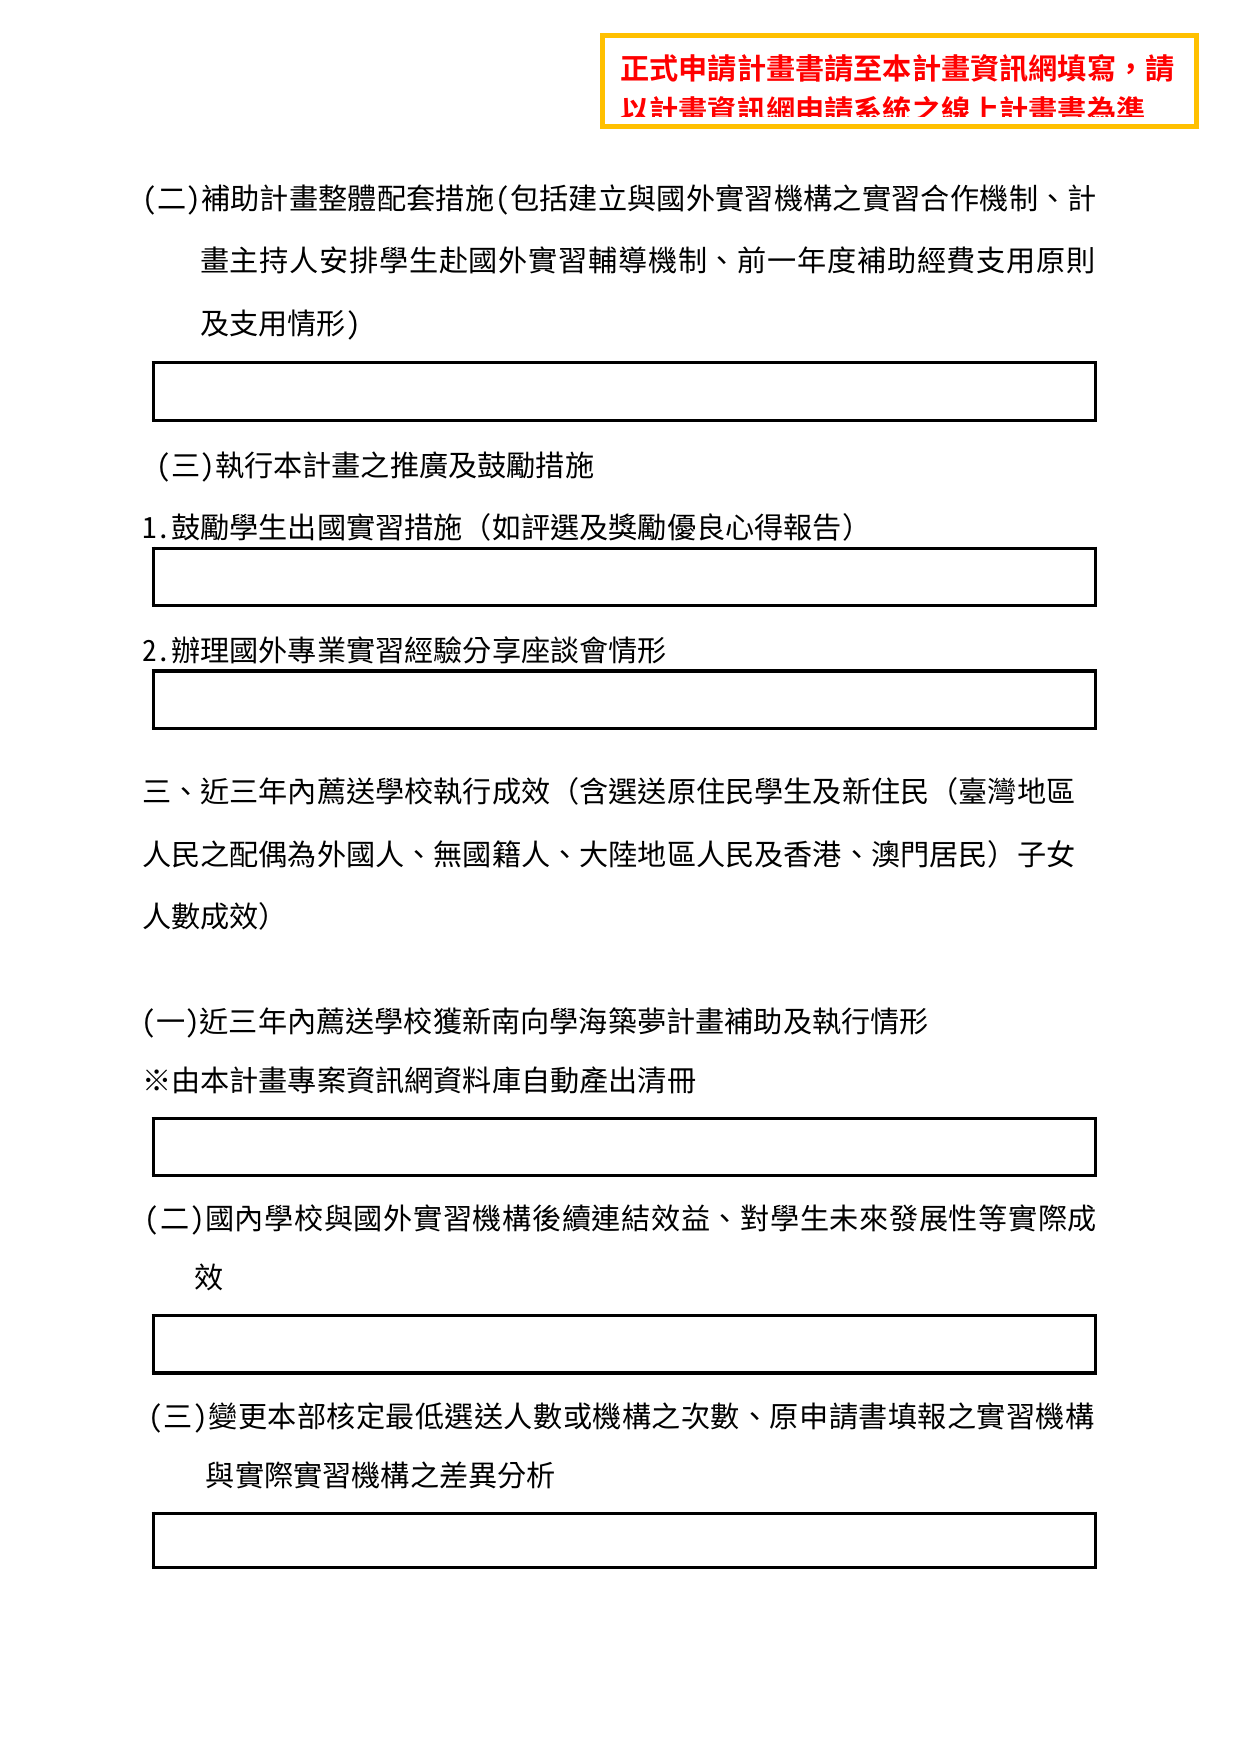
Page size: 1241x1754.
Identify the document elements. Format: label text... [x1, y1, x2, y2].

text (一)近三年內薦送學校獲新南向學海築夢計畫補助及執行情形 [83, 998, 1098, 1041]
text 三、近三年內薦送學校執行成效（含選送原住民學生及新住民（臺灣地區人民之配偶為外國人、無國籍人、大陸地區人民及香港、澳門居民）子女人數成效） [142, 748, 1098, 936]
table_header [155, 1317, 1094, 1371]
text (三)執行本計畫之推廣及鼓勵措施 [142, 422, 1098, 484]
text (二)補助計畫整體配套措施(包括建立與國外實習機構之實習合作機制、計畫主持人安排學生赴國外實習輔導機制、前一年度補助經費支用原則及支用情形) [142, 155, 1098, 342]
table_header [155, 550, 1094, 604]
table_header [155, 673, 1094, 727]
table_header [155, 1515, 1094, 1566]
table_header [155, 1120, 1094, 1174]
table_header [155, 364, 1094, 418]
text (三)變更本部核定最低選送人數或機構之次數、原申請書填報之實習機構與實際實習機構之差異分析 [73, 1393, 1098, 1495]
text 1.鼓勵學生出國實習措施（如評選及獎勵優良心得報告） [142, 484, 1098, 547]
text (二)國內學校與國外實習機構後續連結效益、對學生未來發展性等實際成效 [69, 1196, 1098, 1297]
text 2.辦理國外專業實習經驗分享座談會情形 [142, 607, 1098, 669]
text ※由本計畫專案資訊網資料庫自動產出清冊 [142, 1058, 1098, 1100]
